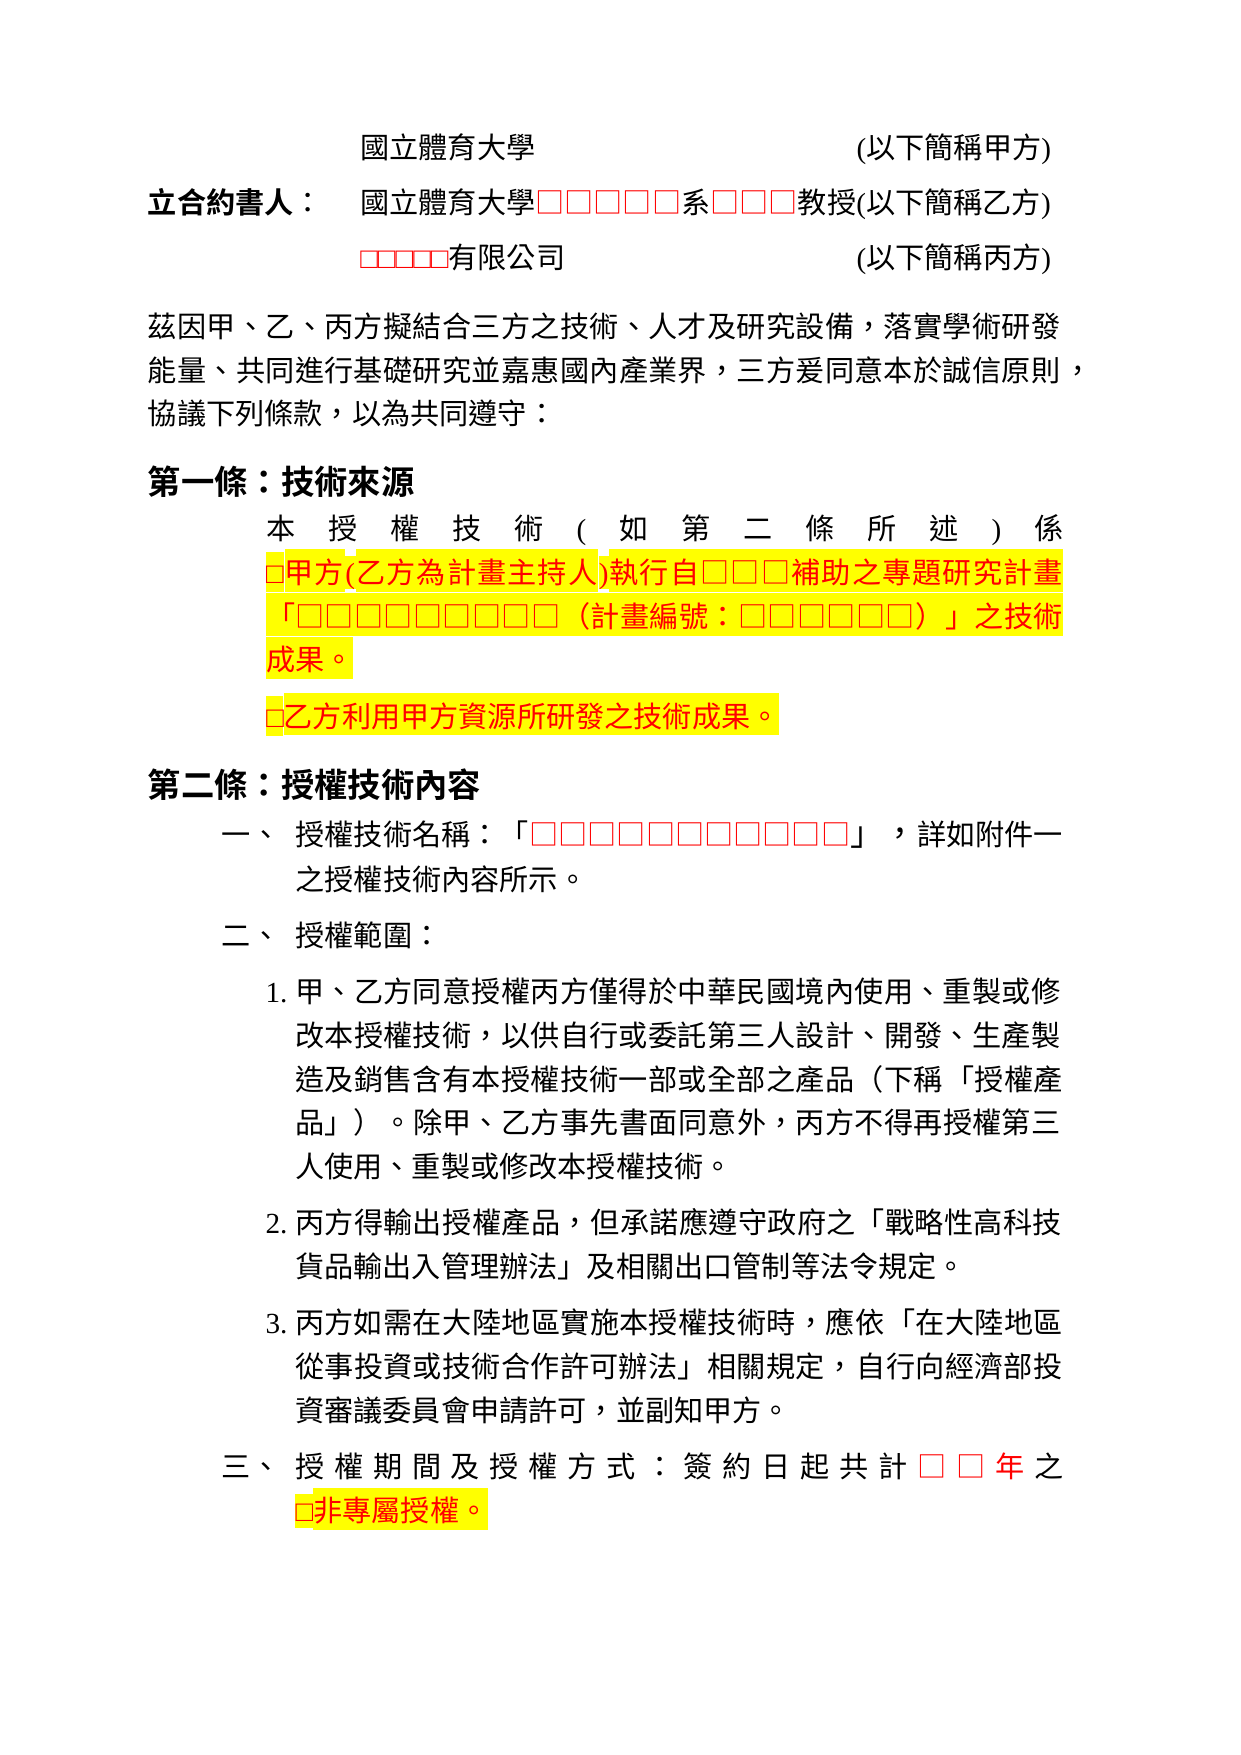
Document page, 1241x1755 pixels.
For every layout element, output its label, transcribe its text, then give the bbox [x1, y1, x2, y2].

text □□□□□有限公司 (以下簡稱丙方) [148, 234, 1063, 277]
text 2. 丙方得輸出授權產品，但承諾應遵守政府之「戰略性高科技貨品輸出入管理辦法」及相關出口管制等法令規定。 [265, 1199, 1063, 1286]
list 授權範圍： [222, 911, 1063, 955]
text 第一條：技術來源 [148, 456, 1063, 504]
list 授權技術名稱：「□□□□□□□□□□□」，詳如附件一之授權技術內容所示。 [222, 807, 1063, 899]
list 授權期間及授權方式：簽約日起共計□□年之 □非專屬授權。 [222, 1442, 1063, 1530]
text 第二條：授權技術內容 [148, 758, 1063, 807]
text 3. 丙方如需在大陸地區實施本授權技術時，應依「在大陸地區從事投資或技術合作許可辦法」相關規定，自行向經濟部投資審議委員會申請許可，並副知甲方。 [265, 1299, 1063, 1430]
text 本授權技術(如第二條所述)係 □甲方(乙方為計畫主持人)執行自□□□補助之專題研究計畫「□□□□□□□□□（計畫編號：□□□□□□）」之技術成果。 [266, 504, 1063, 679]
text 立合約書人： 國立體育大學□□□□□系□□□教授(以下簡稱乙方) [148, 180, 1063, 222]
text 國立體育大學 (以下簡稱甲方) [148, 125, 1063, 167]
text □乙方利用甲方資源所研發之技術成果。 [266, 692, 1063, 736]
text 茲因甲、乙、丙方擬結合三方之技術、人才及研究設備，落實學術研發能量、共同進行基礎研究並嘉惠國內產業界，三方爰同意本於誠信原則，協議下列條款，以為共同遵守： [148, 302, 1063, 433]
text 1. 甲、乙方同意授權丙方僅得於中華民國境內使用、重製或修改本授權技術，以供自行或委託第三人設計、開發、生產製造及銷售含有本授權技術一部或全部之產品（下稱「授權產品」）。除甲、乙方事先書面同意外，丙方不得再授權第三人使用、重製或修改本授權技術。 [265, 967, 1063, 1186]
